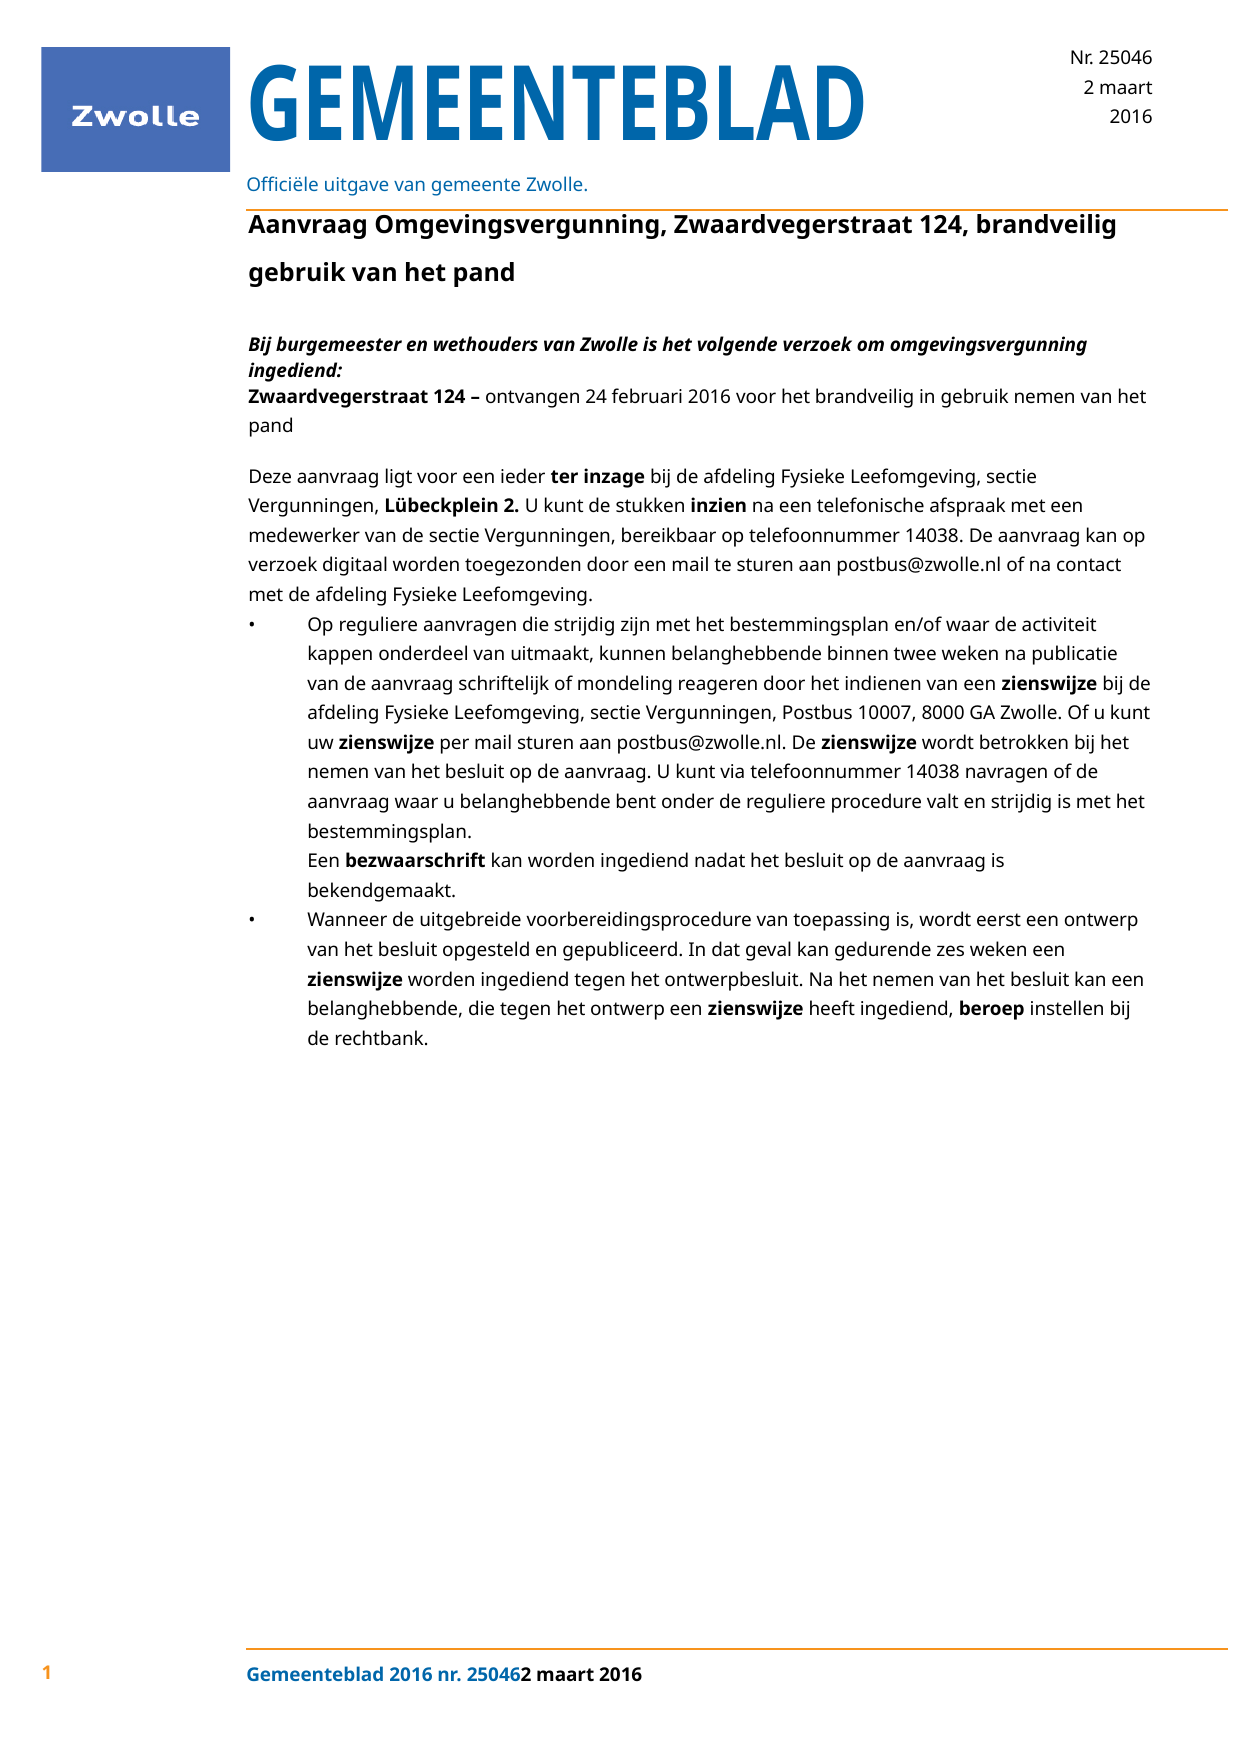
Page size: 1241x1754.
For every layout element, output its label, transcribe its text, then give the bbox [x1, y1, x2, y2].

picture [41, 47, 231, 172]
text Zwaardvegerstraat 124 – ontvangen 24 februari 2016 voor het brandveilig in gebruik nemen van het pand [248, 383, 1152, 438]
list Op reguliere aanvragen die strijdig zijn met het bestemmingsplan en/of waar de activiteit kappen onderdeel van uitmaakt, kunnen belanghebbende binnen twee weken na publicatie van de aanvraag schriftelijk of mondeling reageren door het indienen van een zienswijze bij de afdeling Fysieke Leefomgeving, sectie Vergunningen, Postbus 10007, 8000 GA Zwolle. Of u kunt uw zienswijze per mail sturen aan postbus@zwolle.nl. De zienswijze wordt betrokken bij het nemen van het besluit op de aanvraag. U kunt via telefoonnummer 14038 navragen of de aanvraag waar u belanghebbende bent onder de reguliere procedure valt en strijdig is met het bestemmingsplan. [248, 611, 1152, 844]
list Een bezwaarschrift kan worden ingediend nadat het besluit op de aanvraag is bekendgemaakt. [248, 847, 1152, 903]
list Wanneer de uitgebreide voorbereidingsprocedure van toepassing is, wordt eerst een ontwerp van het besluit opgesteld en gepubliceerd. In dat geval kan gedurende zes weken een zienswijze worden ingediend tegen het ontwerpbesluit. Na het nemen van het besluit kan een belanghebbende, die tegen het ontwerp een zienswijze heeft ingediend, beroep instellen bij de rechtbank. [248, 907, 1152, 1051]
text Aanvraag Omgevingsvergunning, Zwaardvegerstraat 124, brandveilig gebruik van het pand [248, 211, 1152, 288]
text Deze aanvraag ligt voor een ieder ter inzage bij de afdeling Fysieke Leefomgeving, sectie Vergunningen, Lübeckplein 2. U kunt de stukken inzien na een telefonische afspraak met een medewerker van de sectie Vergunningen, bereikbaar op telefoonnummer 14038. De aanvraag kan op verzoek digitaal worden toegezonden door een mail te sturen aan postbus@zwolle.nl of na contact met de afdeling Fysieke Leefomgeving. [248, 463, 1152, 607]
text Bij burgemeester en wethouders van Zwolle is het volgende verzoek om omgevingsvergunning ingediend: [248, 331, 1152, 383]
